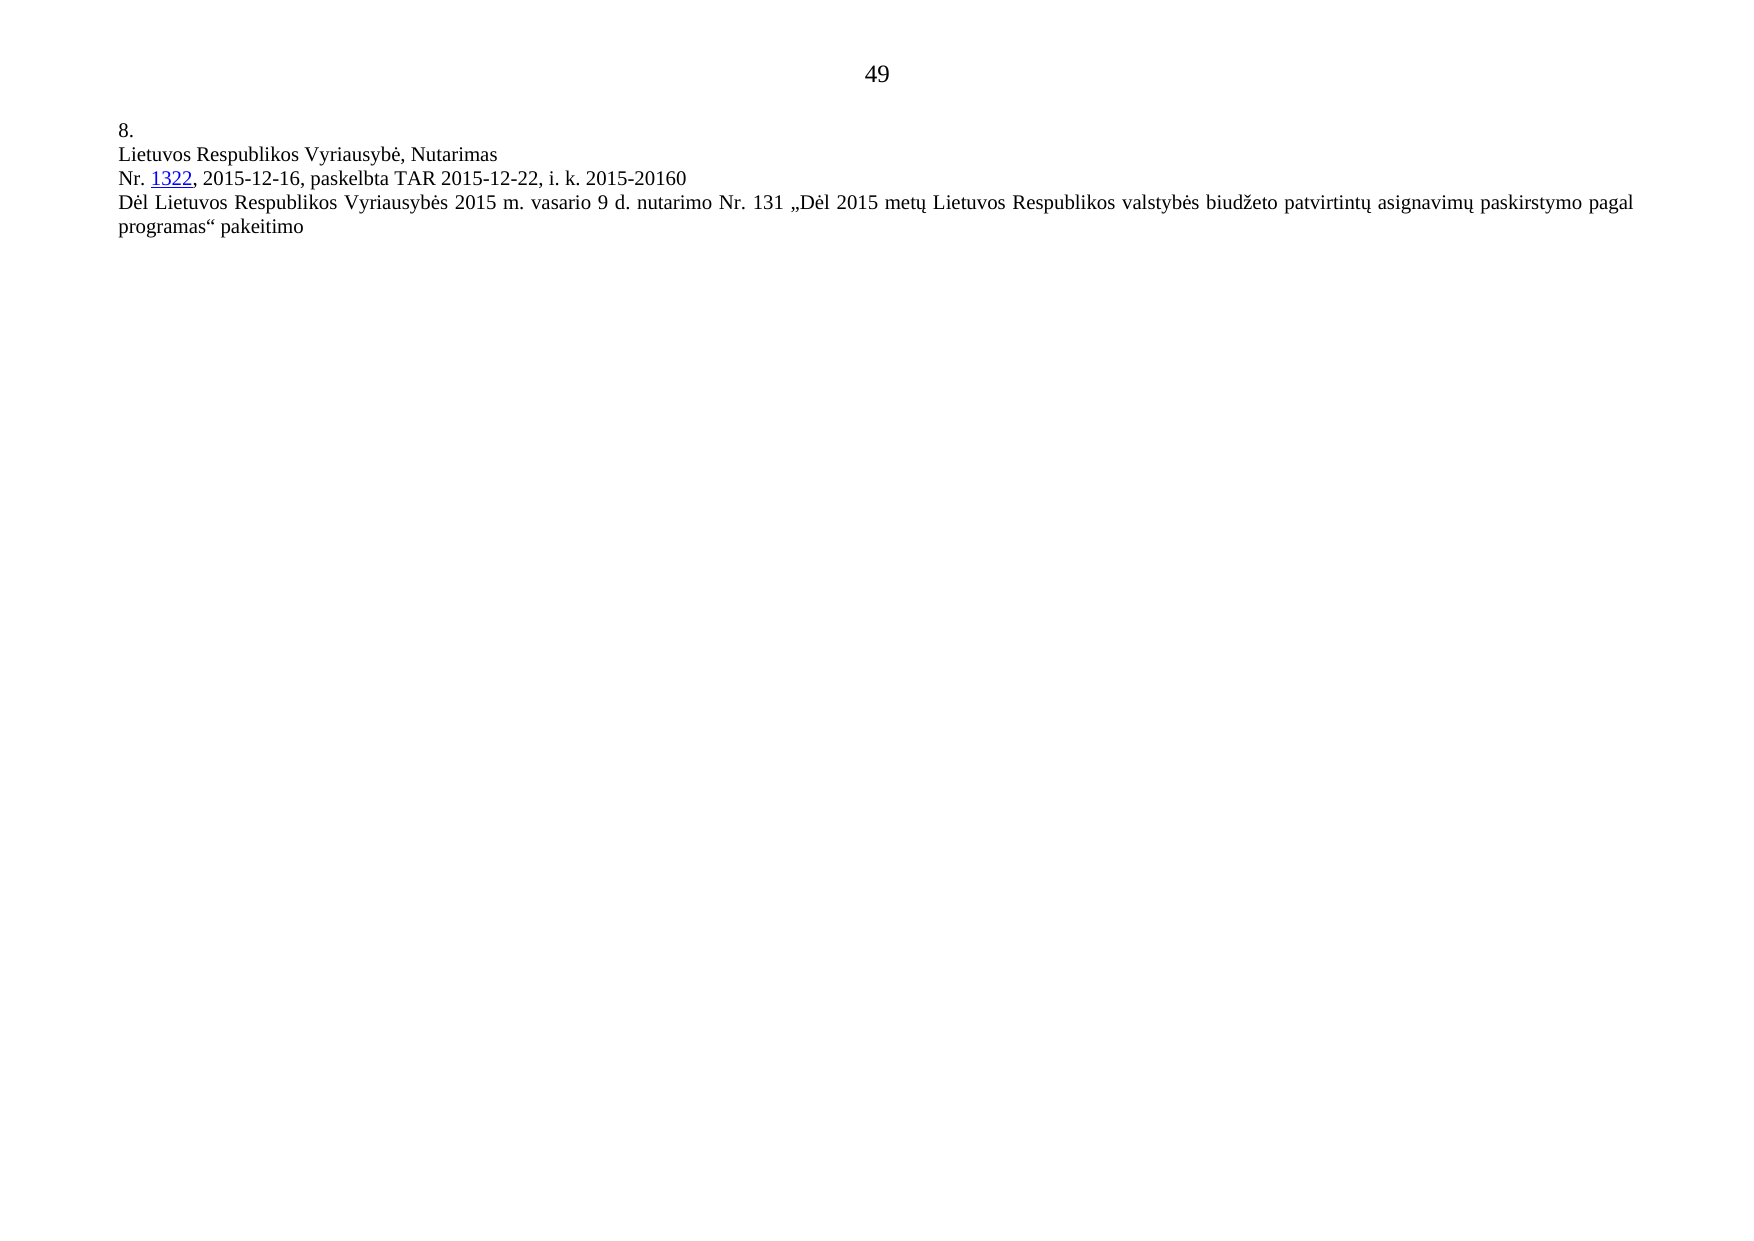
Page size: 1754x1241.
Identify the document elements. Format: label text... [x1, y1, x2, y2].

text Lietuvos Respublikos Vyriausybė, Nutarimas [118, 142, 1636, 166]
text Dėl Lietuvos Respublikos Vyriausybės 2015 m. vasario 9 d. nutarimo Nr. 131 „Dėl 2015 metų Lietuvos Respublikos valstybės biudžeto patvirtintų asignavimų paskirstymo pagal programas“ pakeitimo [118, 190, 1636, 238]
text Nr. 1322, 2015-12-16, paskelbta TAR 2015-12-22, i. k. 2015-20160 [118, 166, 1636, 190]
text 8. [118, 118, 1636, 142]
